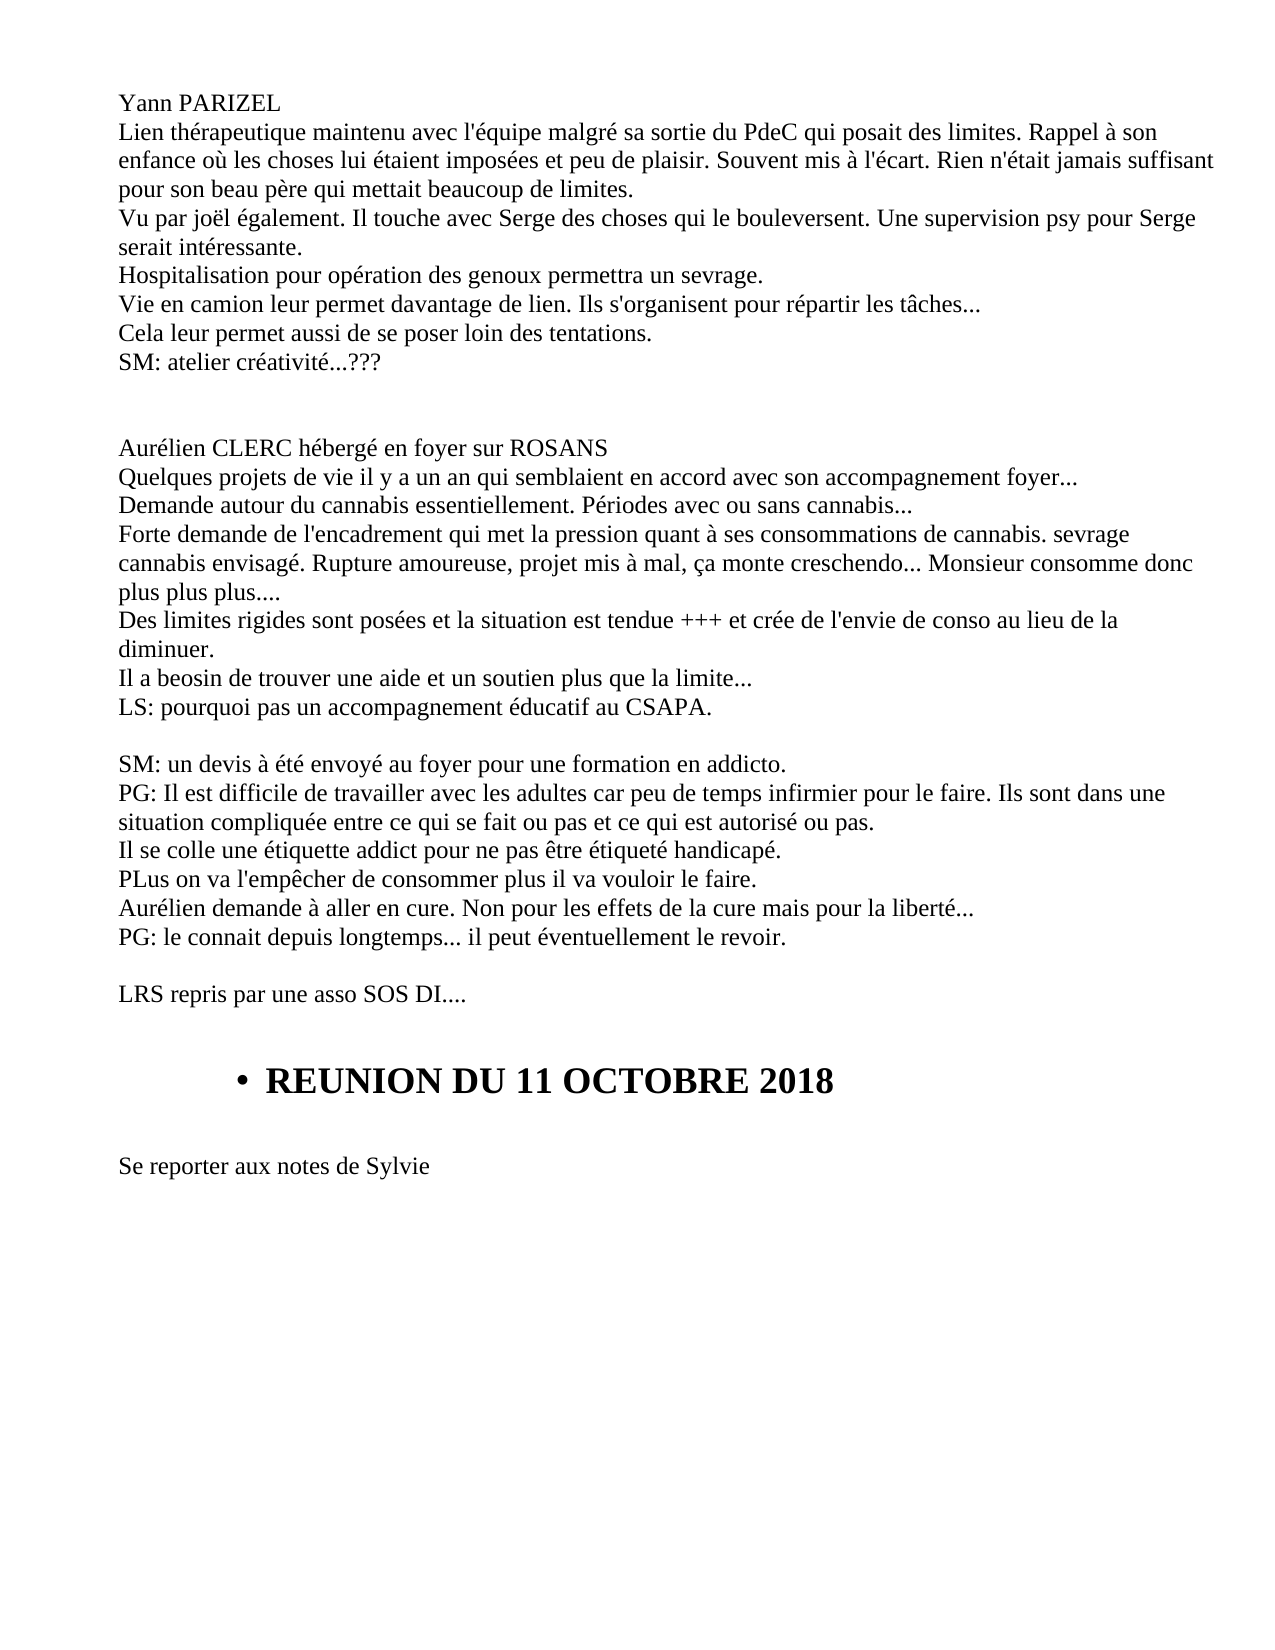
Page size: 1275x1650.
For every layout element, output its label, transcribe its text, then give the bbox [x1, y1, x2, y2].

text Yann PARIZEL Lien thérapeutique maintenu avec l'équipe malgré sa sortie du PdeC qui posait des limites. Rappel à son enfance où les choses lui étaient imposées et peu de plaisir. Souvent mis à l'écart. Rien n'était jamais suffisant pour son beau père qui mettait beaucoup de limites. Vu par joël également. Il touche avec Serge des choses qui le bouleversent. Une supervision psy pour Serge serait intéressante. Hospitalisation pour opération des genoux permettra un sevrage. Vie en camion leur permet davantage de lien. Ils s'organisent pour répartir les tâches... Cela leur permet aussi de se poser loin des tentations. SM: atelier créativité...??? Aurélien CLERC hébergé en foyer sur ROSANS Quelques projets de vie il y a un an qui semblaient en accord avec son accompagnement foyer... Demande autour du cannabis essentiellement. Périodes avec ou sans cannabis... Forte demande de l'encadrement qui met la pression quant à ses consommations de cannabis. sevrage cannabis envisagé. Rupture amoureuse, projet mis à mal, ça monte creschendo... Monsieur consomme donc plus plus plus.... Des limites rigides sont posées et la situation est tendue +++ et crée de l'envie de conso au lieu de la diminuer. Il a beosin de trouver une aide et un soutien plus que la limite... LS: pourquoi pas un accompagnement éducatif au CSAPA. SM: un devis à été envoyé au foyer pour une formation en addicto. PG: Il est difficile de travailler avec les adultes car peu de temps infirmier pour le faire. Ils sont dans une situation compliquée entre ce qui se fait ou pas et ce qui est autorisé ou pas. Il se colle une étiquette addict pour ne pas être étiqueté handicapé. PLus on va l'empêcher de consommer plus il va vouloir le faire. Aurélien demande à aller en cure. Non pour les effets de la cure mais pour la liberté... PG: le connait depuis longtemps... il peut éventuellement le revoir. LRS repris par une asso SOS DI.... [118, 59, 1216, 1008]
text Se reporter aux notes de Sylvie [118, 1122, 1216, 1180]
subtitle REUNION DU 11 OCTOBRE 2018 [236, 1058, 1216, 1101]
